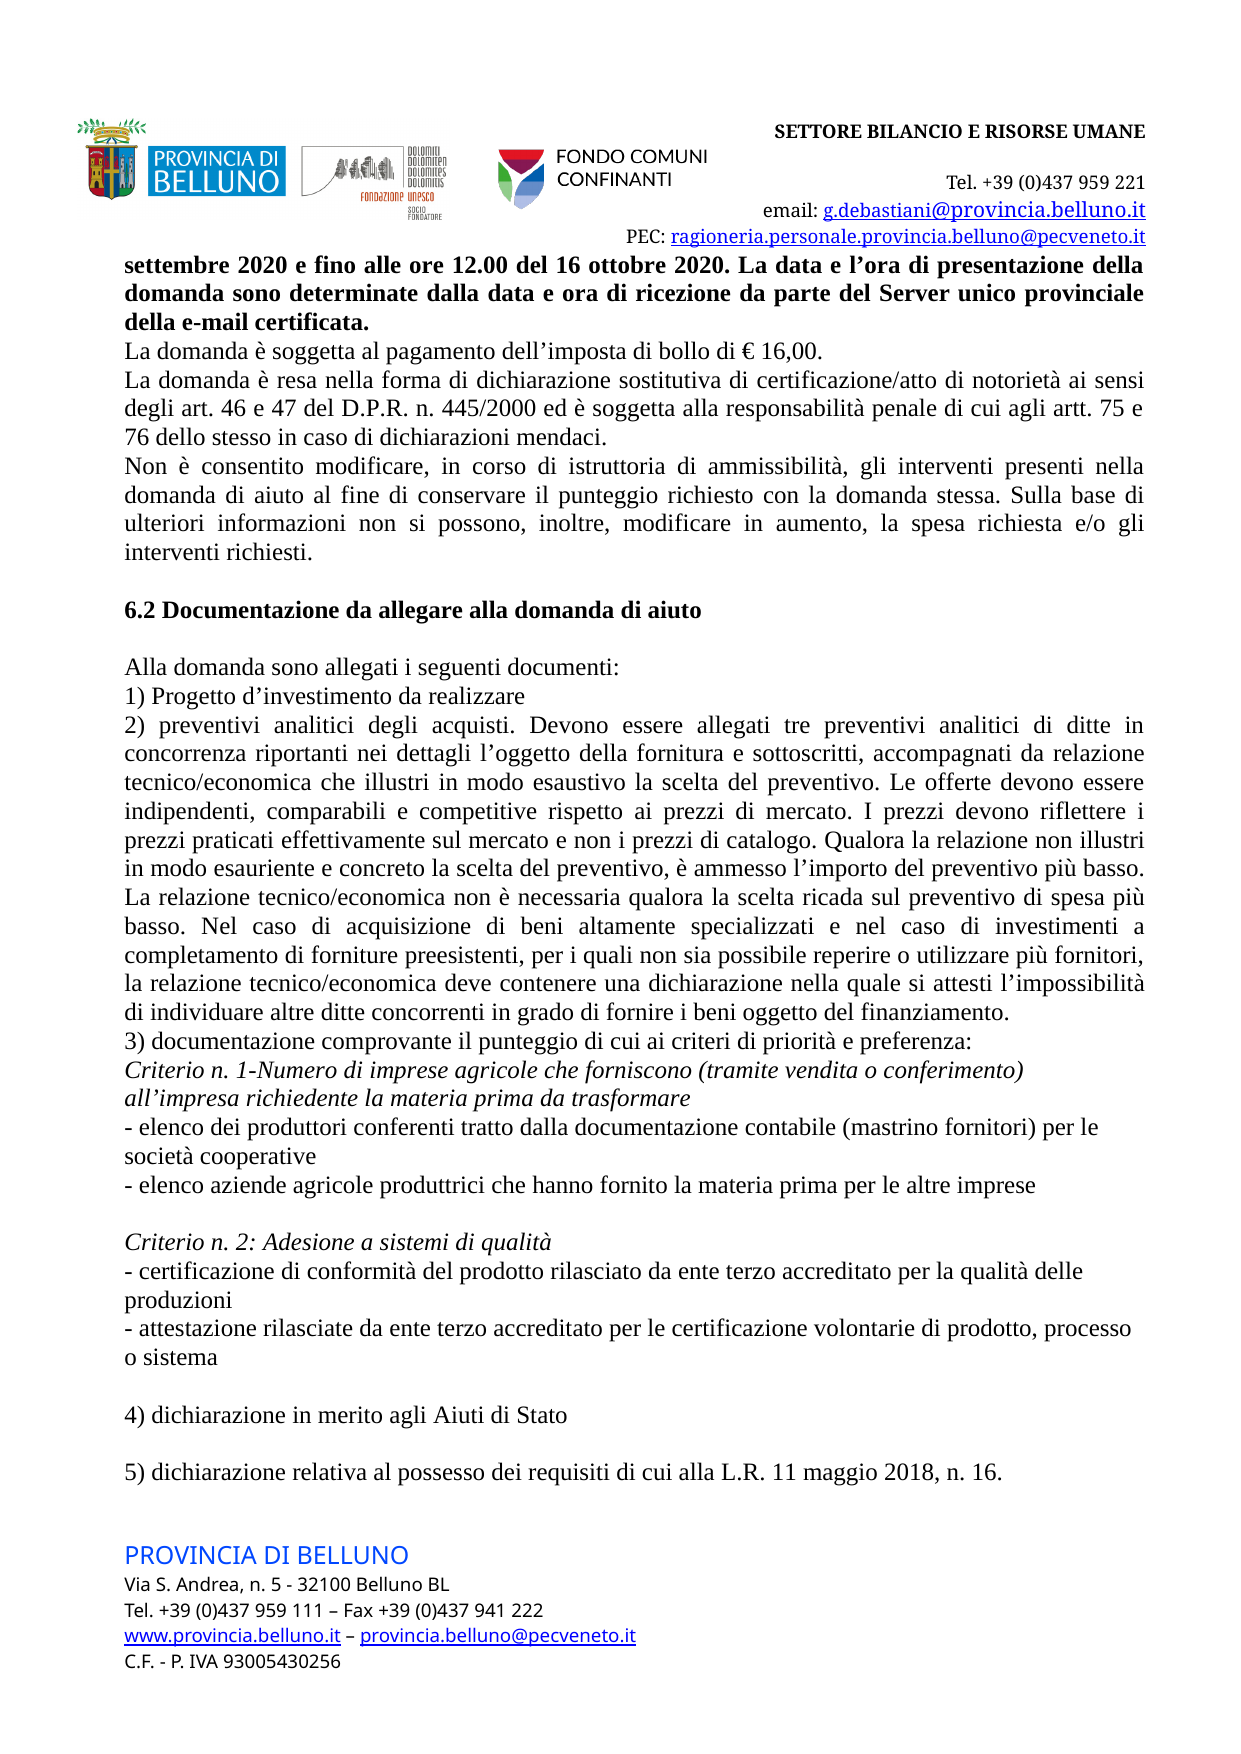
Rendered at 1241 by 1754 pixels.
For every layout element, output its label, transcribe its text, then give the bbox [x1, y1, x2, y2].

text 3) documentazione comprovante il punteggio di cui ai criteri di priorità e preferenza: [124, 1026, 1146, 1055]
text Alla domanda sono allegati i seguenti documenti: [124, 652, 1146, 681]
text La domanda è resa nella forma di dichiarazione sostitutiva di certificazione/atto di notorietà ai sensi degli art. 46 e 47 del D.P.R. n. 445/2000 ed è soggetta alla responsabilità penale di cui agli artt. 75 e 76 dello stesso in caso di dichiarazioni mendaci. [124, 365, 1146, 451]
text settembre 2020 e fino alle ore 12.00 del 16 ottobre 2020. La data e l’ora di presentazione della domanda sono determinate dalla data e ora di ricezione da parte del Server unico provinciale della e-mail certificata. [124, 250, 1146, 336]
text - elenco aziende agricole produttrici che hanno fornito la materia prima per le altre imprese [124, 1170, 1146, 1198]
text Non è consentito modificare, in corso di istruttoria di ammissibilità, gli interventi presenti nella domanda di aiuto al fine di conservare il punteggio richiesto con la domanda stessa. Sulla base di ulteriori informazioni non si possono, inoltre, modificare in aumento, la spesa richiesta e/o gli interventi richiesti. [124, 451, 1146, 566]
text - certificazione di conformità del prodotto rilasciato da ente terzo accreditato per la qualità delle produzioni [124, 1256, 1146, 1313]
picture [473, 129, 734, 230]
text 6.2 Documentazione da allegare alla domanda di aiuto [124, 595, 1146, 623]
text 2) preventivi analitici degli acquisti. Devono essere allegati tre preventivi analitici di ditte in concorrenza riportanti nei dettagli l’oggetto della fornitura e sottoscritti, accompagnati da relazione tecnico/economica che illustri in modo esaustivo la scelta del preventivo. Le offerte devono essere indipendenti, comparabili e competitive rispetto ai prezzi di mercato. I prezzi devono riflettere i prezzi praticati effettivamente sul mercato e non i prezzi di catalogo. Qualora la relazione non illustri in modo esauriente e concreto la scelta del preventivo, è ammesso l’importo del preventivo più basso. La relazione tecnico/economica non è necessaria qualora la scelta ricada sul preventivo di spesa più basso. Nel caso di acquisizione di beni altamente specializzati e nel caso di investimenti a completamento di forniture preesistenti, per i quali non sia possibile reperire o utilizzare più fornitori, la relazione tecnico/economica deve contenere una dichiarazione nella quale si attesti l’impossibilità di individuare altre ditte concorrenti in grado di fornire i beni oggetto del finanziamento. [124, 710, 1146, 1026]
text 4) dichiarazione in merito agli Aiuti di Stato [124, 1400, 1146, 1428]
text La domanda è soggetta al pagamento dell’imposta di bollo di € 16,00. [124, 336, 1146, 365]
text - attestazione rilasciate da ente terzo accreditato per le certificazione volontarie di prodotto, processo o sistema [124, 1313, 1146, 1371]
text 5) dichiarazione relativa al possesso dei requisiti di cui alla L.R. 11 maggio 2018, n. 16. [124, 1457, 1146, 1486]
text Criterio n. 2: Adesione a sistemi di qualità [124, 1227, 1146, 1256]
picture [77, 118, 450, 220]
text Criterio n. 1-Numero di imprese agricole che forniscono (tramite vendita o conferimento) all’impresa richiedente la materia prima da trasformare [124, 1055, 1146, 1112]
text - elenco dei produttori conferenti tratto dalla documentazione contabile (mastrino fornitori) per le società cooperative [124, 1112, 1146, 1170]
text 1) Progetto d’investimento da realizzare [124, 681, 1146, 710]
